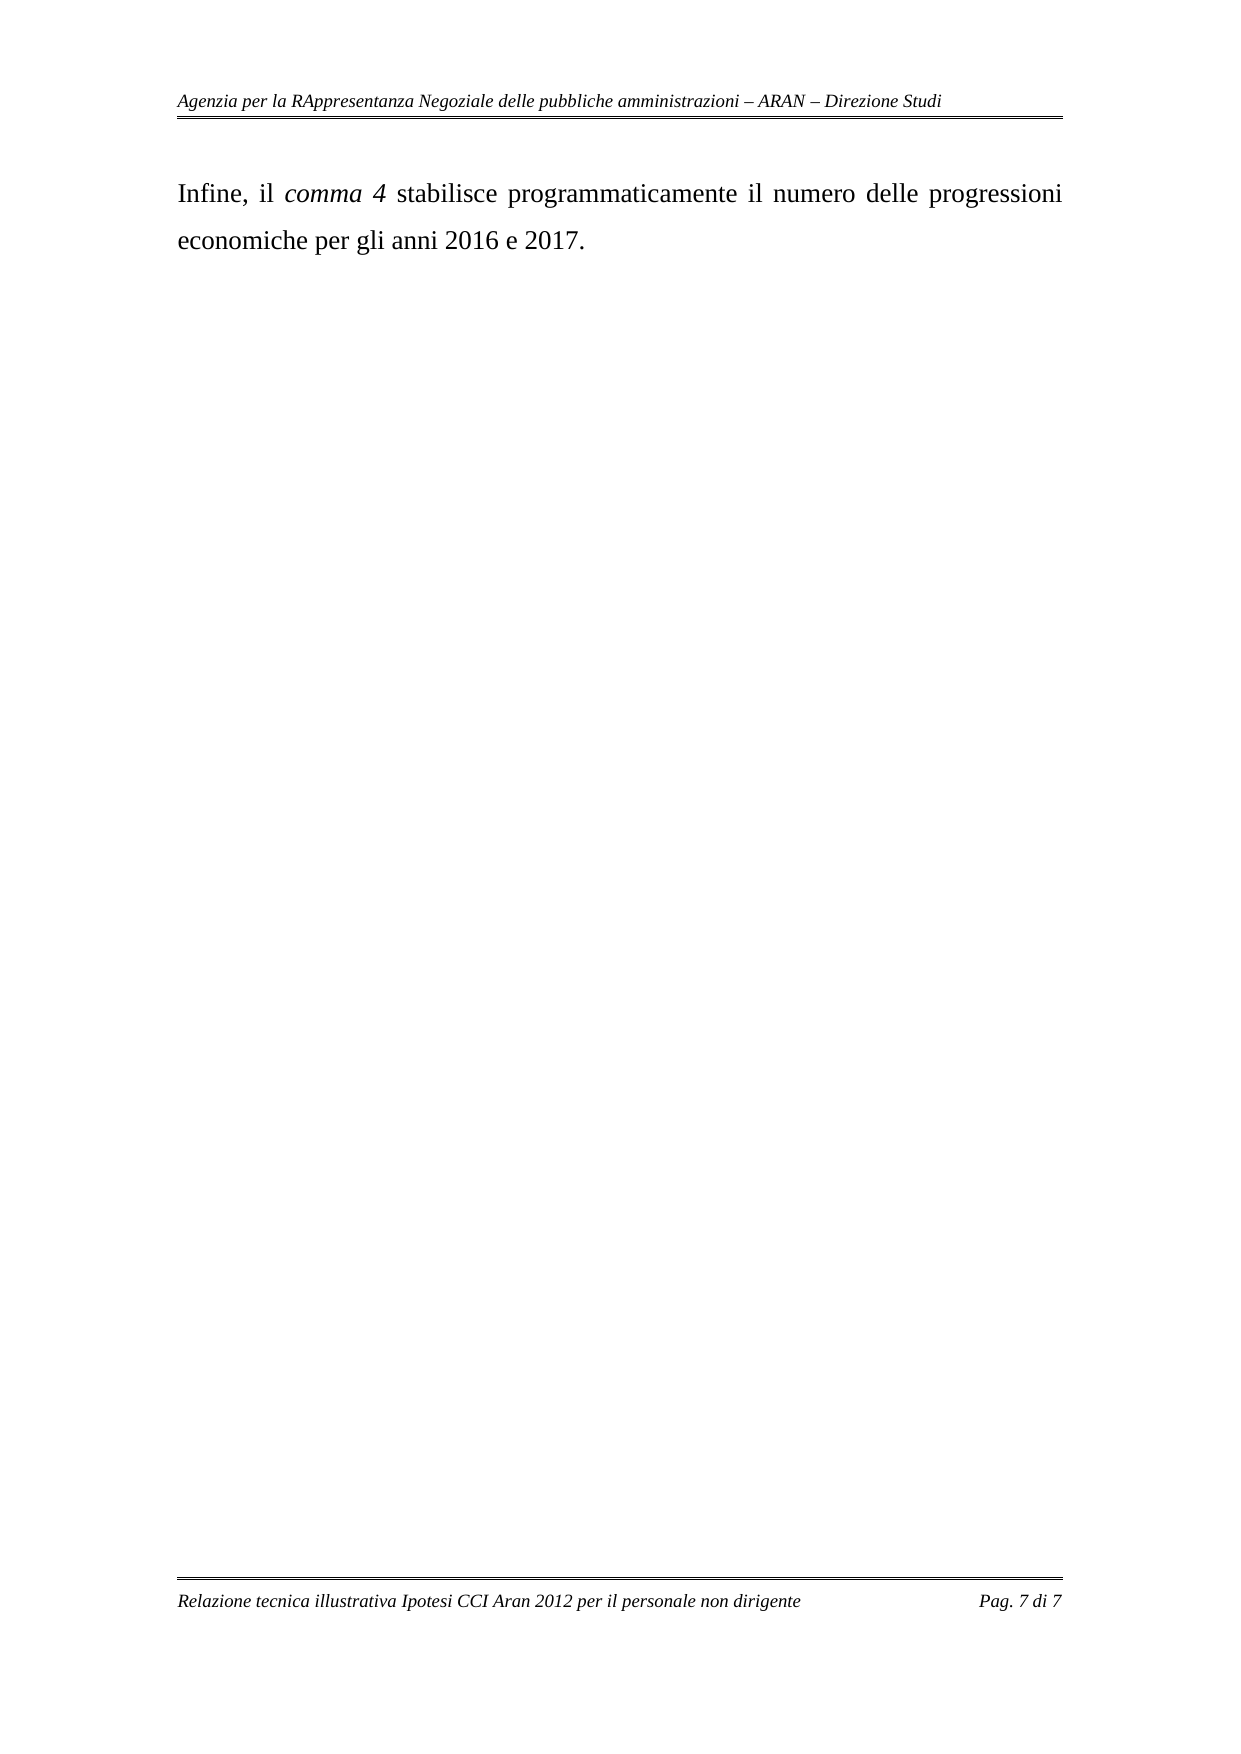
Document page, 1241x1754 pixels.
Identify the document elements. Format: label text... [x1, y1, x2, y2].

text Infine, il comma 4 stabilisce programmaticamente il numero delle progressioni economiche per gli anni 2016 e 2017. [177, 177, 1063, 255]
